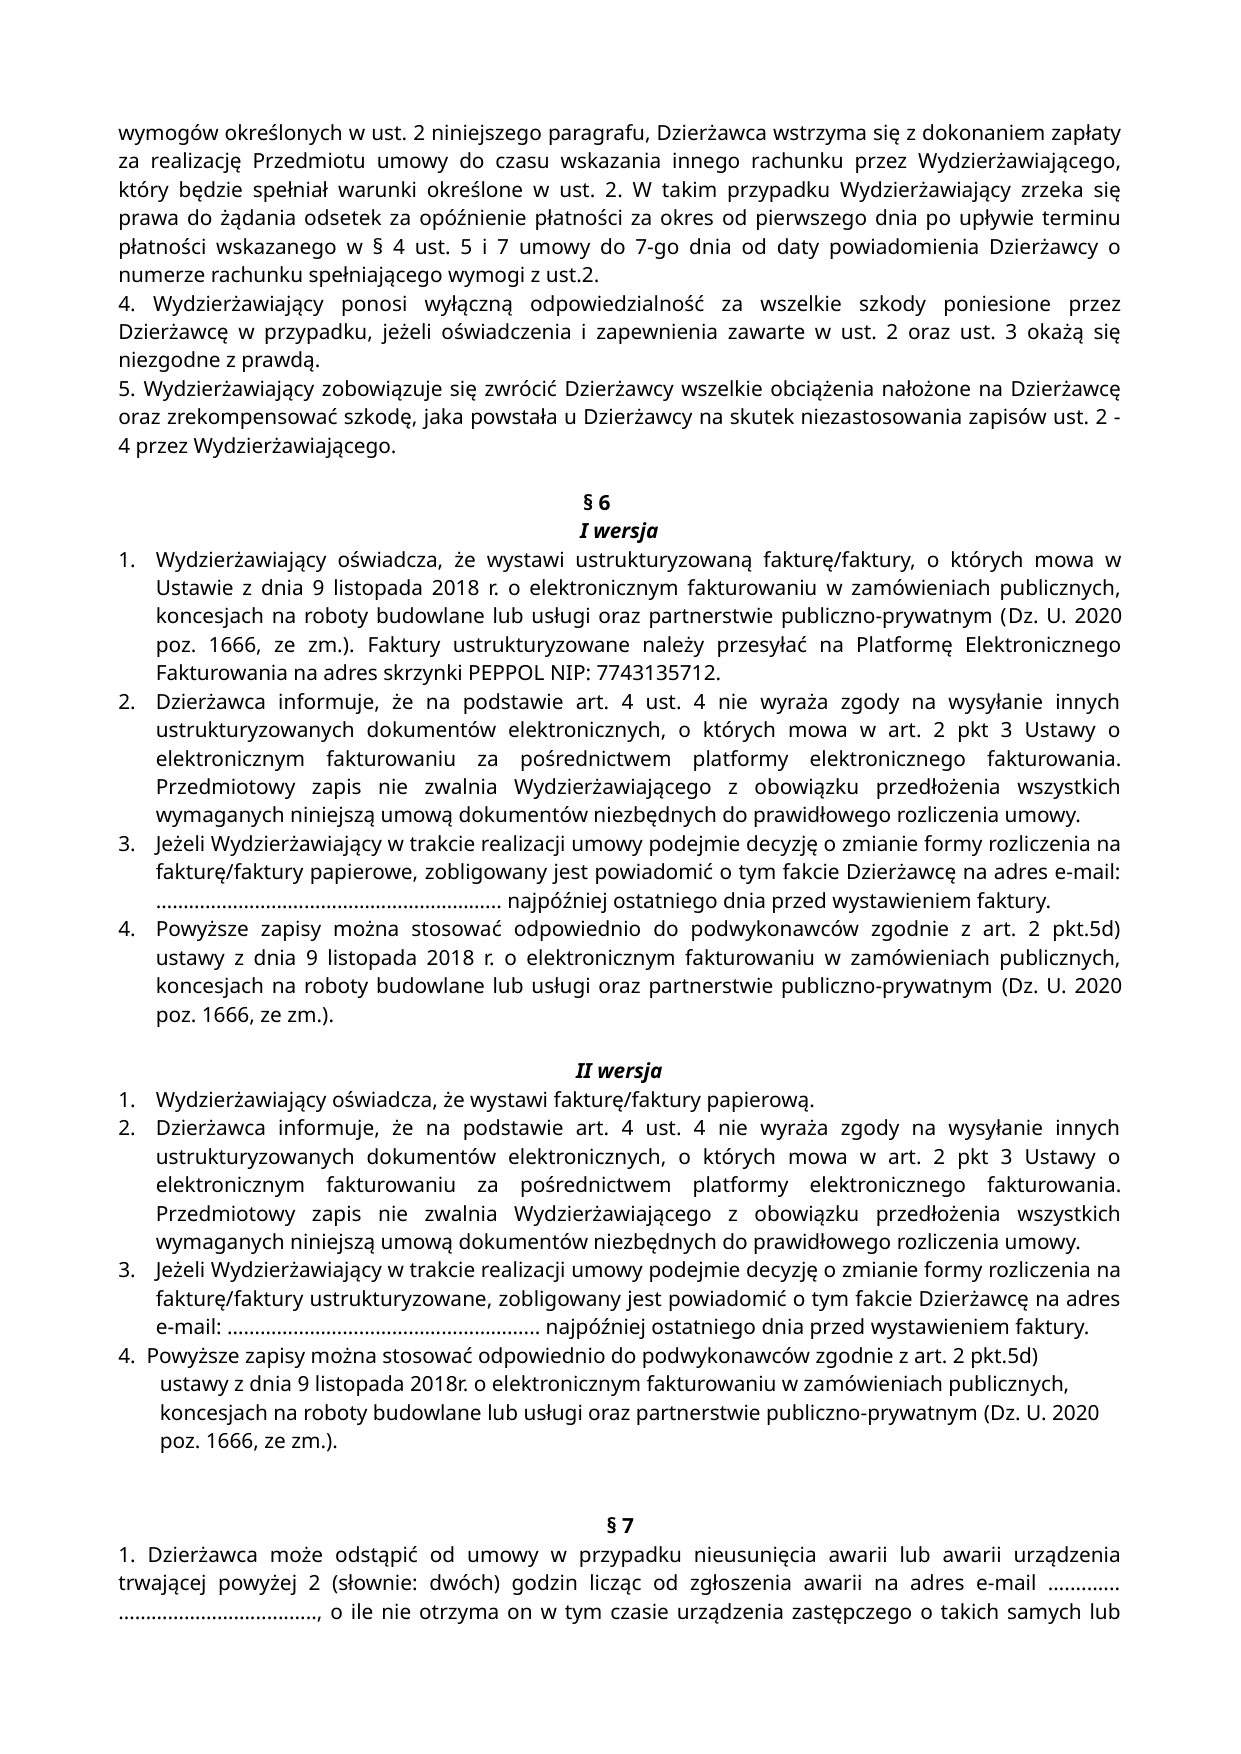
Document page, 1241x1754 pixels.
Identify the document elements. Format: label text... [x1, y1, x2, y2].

text II wersja [118, 1028, 1122, 1085]
list Wydzierżawiający oświadcza, że wystawi ustrukturyzowaną fakturę/faktury, o których mowa w Ustawie z dnia 9 listopada 2018 r. o elektronicznym fakturowaniu w zamówieniach publicznych, koncesjach na roboty budowlane lub usługi oraz partnerstwie publiczno-prywatnym (Dz. U. 2020 poz. 1666, ze zm.). Faktury ustrukturyzowane należy przesyłać na Platformę Elektronicznego Fakturowania na adres skrzynki PEPPOL NIP: 7743135712. [118, 545, 1122, 687]
list Dzierżawca informuje, że na podstawie art. 4 ust. 4 nie wyraża zgody na wysyłanie innych ustrukturyzowanych dokumentów elektronicznych, o których mowa w art. 2 pkt 3 Ustawy o elektronicznym fakturowaniu za pośrednictwem platformy elektronicznego fakturowania. Przedmiotowy zapis nie zwalnia Wydzierżawiającego z obowiązku przedłożenia wszystkich wymaganych niniejszą umową dokumentów niezbędnych do prawidłowego rozliczenia umowy. [118, 687, 1122, 829]
list Dzierżawca informuje, że na podstawie art. 4 ust. 4 nie wyraża zgody na wysyłanie innych ustrukturyzowanych dokumentów elektronicznych, o których mowa w art. 2 pkt 3 Ustawy o elektronicznym fakturowaniu za pośrednictwem platformy elektronicznego fakturowania. Przedmiotowy zapis nie zwalnia Wydzierżawiającego z obowiązku przedłożenia wszystkich wymaganych niniejszą umową dokumentów niezbędnych do prawidłowego rozliczenia umowy. [118, 1113, 1122, 1256]
text § 6 [118, 488, 1122, 516]
text 4. Wydzierżawiający ponosi wyłączną odpowiedzialność za wszelkie szkody poniesione przez Dzierżawcę w przypadku, jeżeli oświadczenia i zapewnienia zawarte w ust. 2 oraz ust. 3 okażą się niezgodne z prawdą. [118, 289, 1122, 374]
text 5. Wydzierżawiający zobowiązuje się zwrócić Dzierżawcy wszelkie obciążenia nałożone na Dzierżawcę oraz zrekompensować szkodę, jaka powstała u Dzierżawcy na skutek niezastosowania zapisów ust. 2 - 4 przez Wydzierżawiającego. [118, 374, 1122, 459]
list Wydzierżawiający oświadcza, że wystawi fakturę/faktury papierową. [118, 1085, 1122, 1113]
text 1. Dzierżawca może odstąpić od umowy w przypadku nieusunięcia awarii lub awarii urządzenia trwającej powyżej 2 (słownie: dwóch) godzin licząc od zgłoszenia awarii na adres e-mail …..........……………………............, o ile nie otrzyma on w tym czasie urządzenia zastępczego o takich samych lub [118, 1540, 1122, 1625]
text § 7 [118, 1512, 1122, 1540]
list Jeżeli Wydzierżawiający w trakcie realizacji umowy podejmie decyzję o zmianie formy rozliczenia na fakturę/faktury ustrukturyzowane, zobligowany jest powiadomić o tym fakcie Dzierżawcę na adres e-mail: ………………………………………………... najpóźniej ostatniego dnia przed wystawieniem faktury. [118, 1256, 1122, 1341]
list Powyższe zapisy można stosować odpowiednio do podwykonawców zgodnie z art. 2 pkt.5d) ustawy z dnia 9 listopada 2018 r. o elektronicznym fakturowaniu w zamówieniach publicznych, koncesjach na roboty budowlane lub usługi oraz partnerstwie publiczno-prywatnym (Dz. U. 2020 poz. 1666, ze zm.). [118, 914, 1122, 1028]
text wymogów określonych w ust. 2 niniejszego paragrafu, Dzierżawca wstrzyma się z dokonaniem zapłaty za realizację Przedmiotu umowy do czasu wskazania innego rachunku przez Wydzierżawiającego, który będzie spełniał warunki określone w ust. 2. W takim przypadku Wydzierżawiający zrzeka się prawa do żądania odsetek za opóźnienie płatności za okres od pierwszego dnia po upływie terminu płatności wskazanego w § 4 ust. 5 i 7 umowy do 7-go dnia od daty powiadomienia Dzierżawcy o numerze rachunku spełniającego wymogi z ust.2. [118, 118, 1122, 289]
text 4. Powyższe zapisy można stosować odpowiednio do podwykonawców zgodnie z art. 2 pkt.5d) ustawy z dnia 9 listopada 2018r. o elektronicznym fakturowaniu w zamówieniach publicznych, koncesjach na roboty budowlane lub usługi oraz partnerstwie publiczno-prywatnym (Dz. U. 2020 poz. 1666, ze zm.). [118, 1341, 1122, 1455]
text I wersja [118, 516, 1122, 545]
list Jeżeli Wydzierżawiający w trakcie realizacji umowy podejmie decyzję o zmianie formy rozliczenia na fakturę/faktury papierowe, zobligowany jest powiadomić o tym fakcie Dzierżawcę na adres e-mail: ……………………………………………………... najpóźniej ostatniego dnia przed wystawieniem faktury. [118, 829, 1122, 914]
